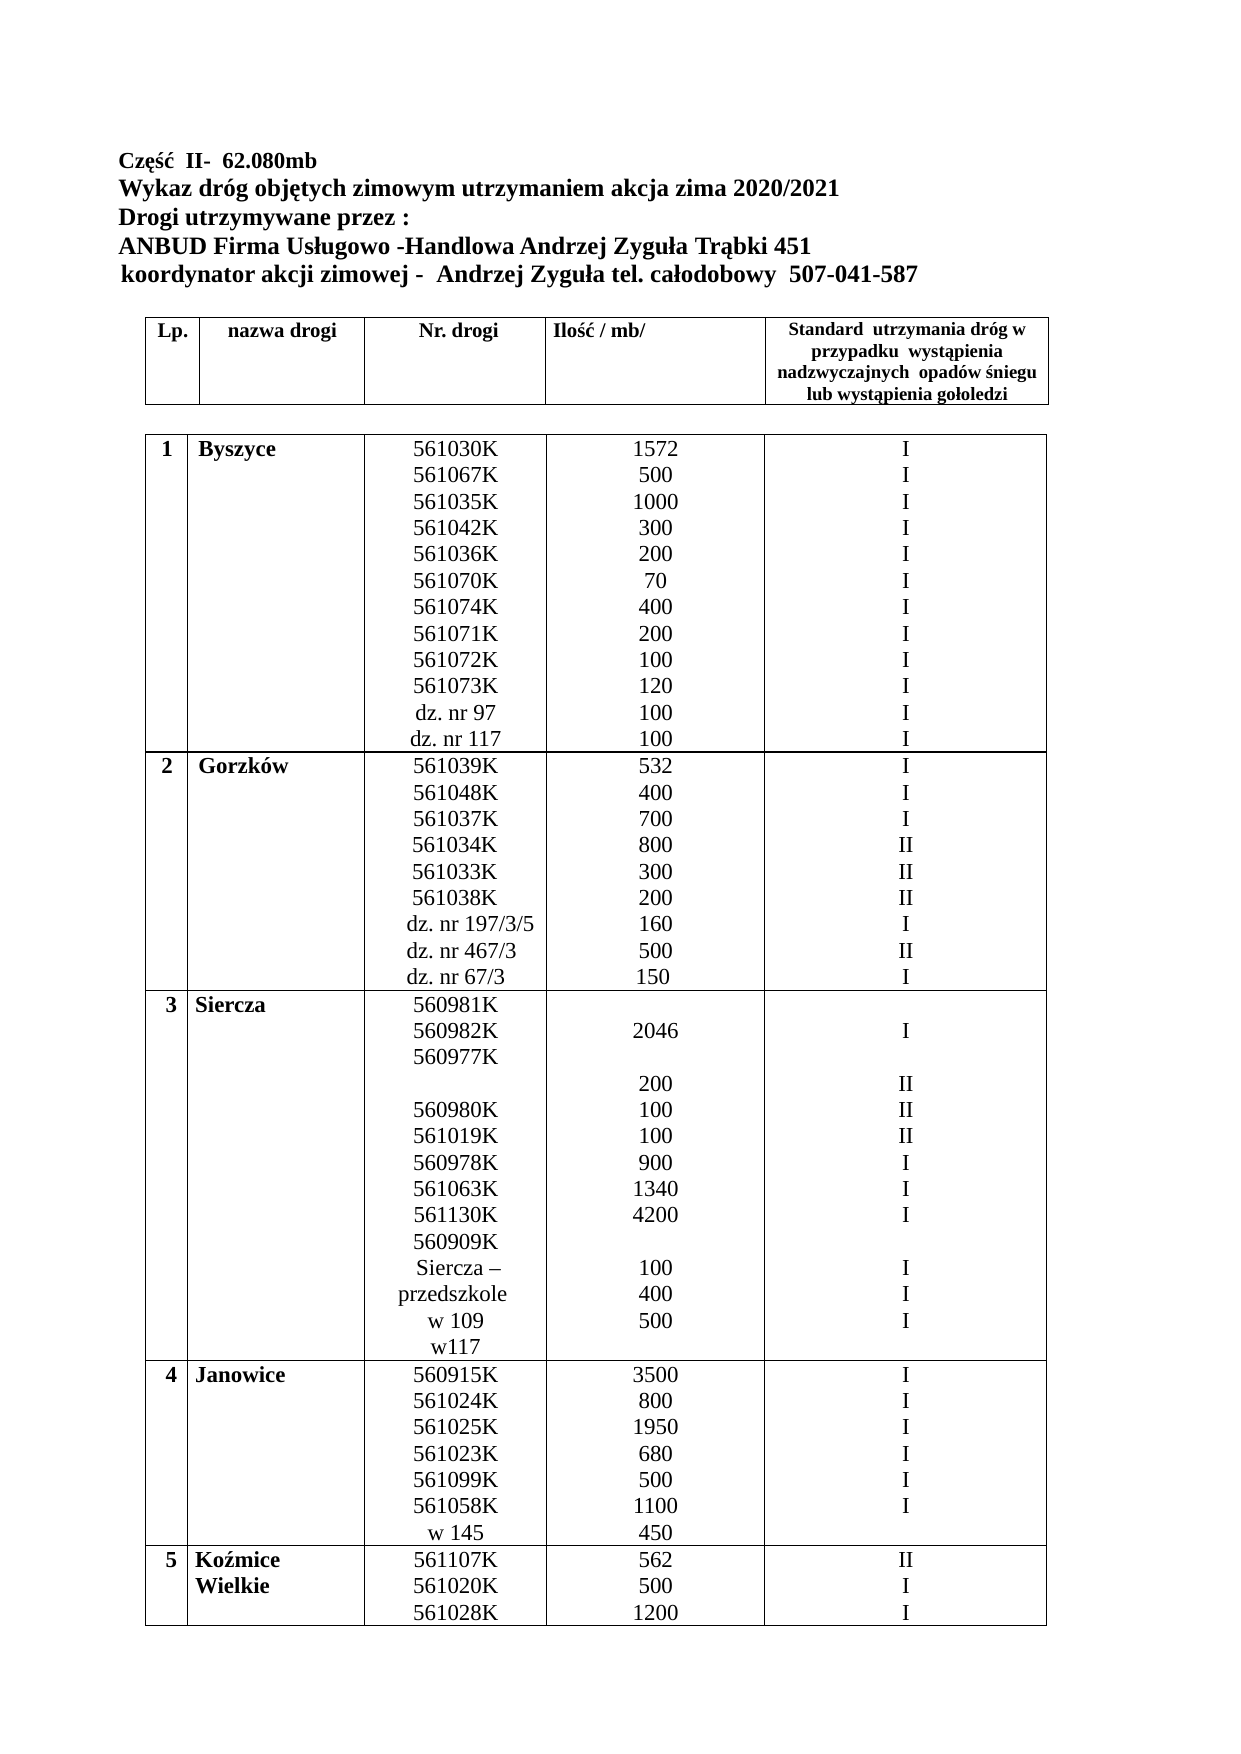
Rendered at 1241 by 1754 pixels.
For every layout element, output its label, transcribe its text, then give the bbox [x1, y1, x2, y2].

table_cell 561039K 561048K 561037K 561034K 561033K 561038K dz. nr 197/3/5 dz. nr 467/3 dz. nr 67/3 [365, 753, 546, 989]
table_cell 2 [146, 753, 187, 989]
text Część II- 62.080mb [118, 147, 1122, 173]
table_cell 5 [146, 1546, 187, 1625]
table_cell 561107K 561020K 561028K [365, 1546, 546, 1625]
text koordynator akcji zimowej - Andrzej Zyguła tel. całodobowy 507-041-587 [0, 259, 1122, 288]
table_cell II I I [765, 1546, 1046, 1625]
table_cell Siercza [188, 991, 364, 1359]
table_header Lp. [146, 318, 199, 404]
table_header Standard utrzymania dróg w przypadku wystąpienia nadzwyczajnych opadów śniegu lub wystąpienia gołoledzi [766, 318, 1048, 404]
table_cell Janowice [188, 1361, 364, 1545]
subtitle Drogi utrzymywane przez : [118, 202, 1122, 231]
table_cell Koźmice Wielkie [188, 1546, 364, 1625]
table_header nazwa drogi [200, 318, 364, 404]
table_header Ilość / mb/ [546, 318, 765, 404]
text ANBUD Firma Usługowo -Handlowa Andrzej Zyguła Trąbki 451 [118, 231, 1122, 259]
text Wykaz dróg objętych zimowym utrzymaniem akcja zima 2020/2021 [118, 173, 1122, 202]
table_cell I I I II II II I II I [765, 753, 1046, 989]
table_cell 560981K 560982K 560977K 560980K 561019K 560978K 561063K 561130K 560909K Siercza – przedszkole w 109 w117 [365, 991, 546, 1359]
table_header 1 [146, 435, 187, 751]
table_header 561030K 561067K 561035K 561042K 561036K 561070K 561074K 561071K 561072K 561073K dz. nr 97 dz. nr 117 [365, 435, 546, 751]
table_header I I I I I I I I I I I I [765, 435, 1046, 751]
table_cell Gorzków [188, 753, 364, 989]
table_cell 2046 200 100 100 900 1340 4200 100 400 500 [547, 991, 764, 1359]
table_cell 560915K 561024K 561025K 561023K 561099K 561058K w 145 [365, 1361, 546, 1545]
table_cell 562 500 1200 [547, 1546, 764, 1625]
table_header 1572 500 1000 300 200 70 400 200 100 120 100 100 [547, 435, 764, 751]
table_cell I I I I I I [765, 1361, 1046, 1545]
table_cell 4 [146, 1361, 187, 1545]
table_cell 3 [146, 991, 187, 1359]
table_cell 532 400 700 800 300 200 160 500 150 [547, 753, 764, 989]
table_cell 3500 800 1950 680 500 1100 450 [547, 1361, 764, 1545]
table_header Byszyce [188, 435, 364, 751]
table_header Nr. drogi [365, 318, 545, 404]
table_cell I II II II I I I I I I [765, 991, 1046, 1359]
